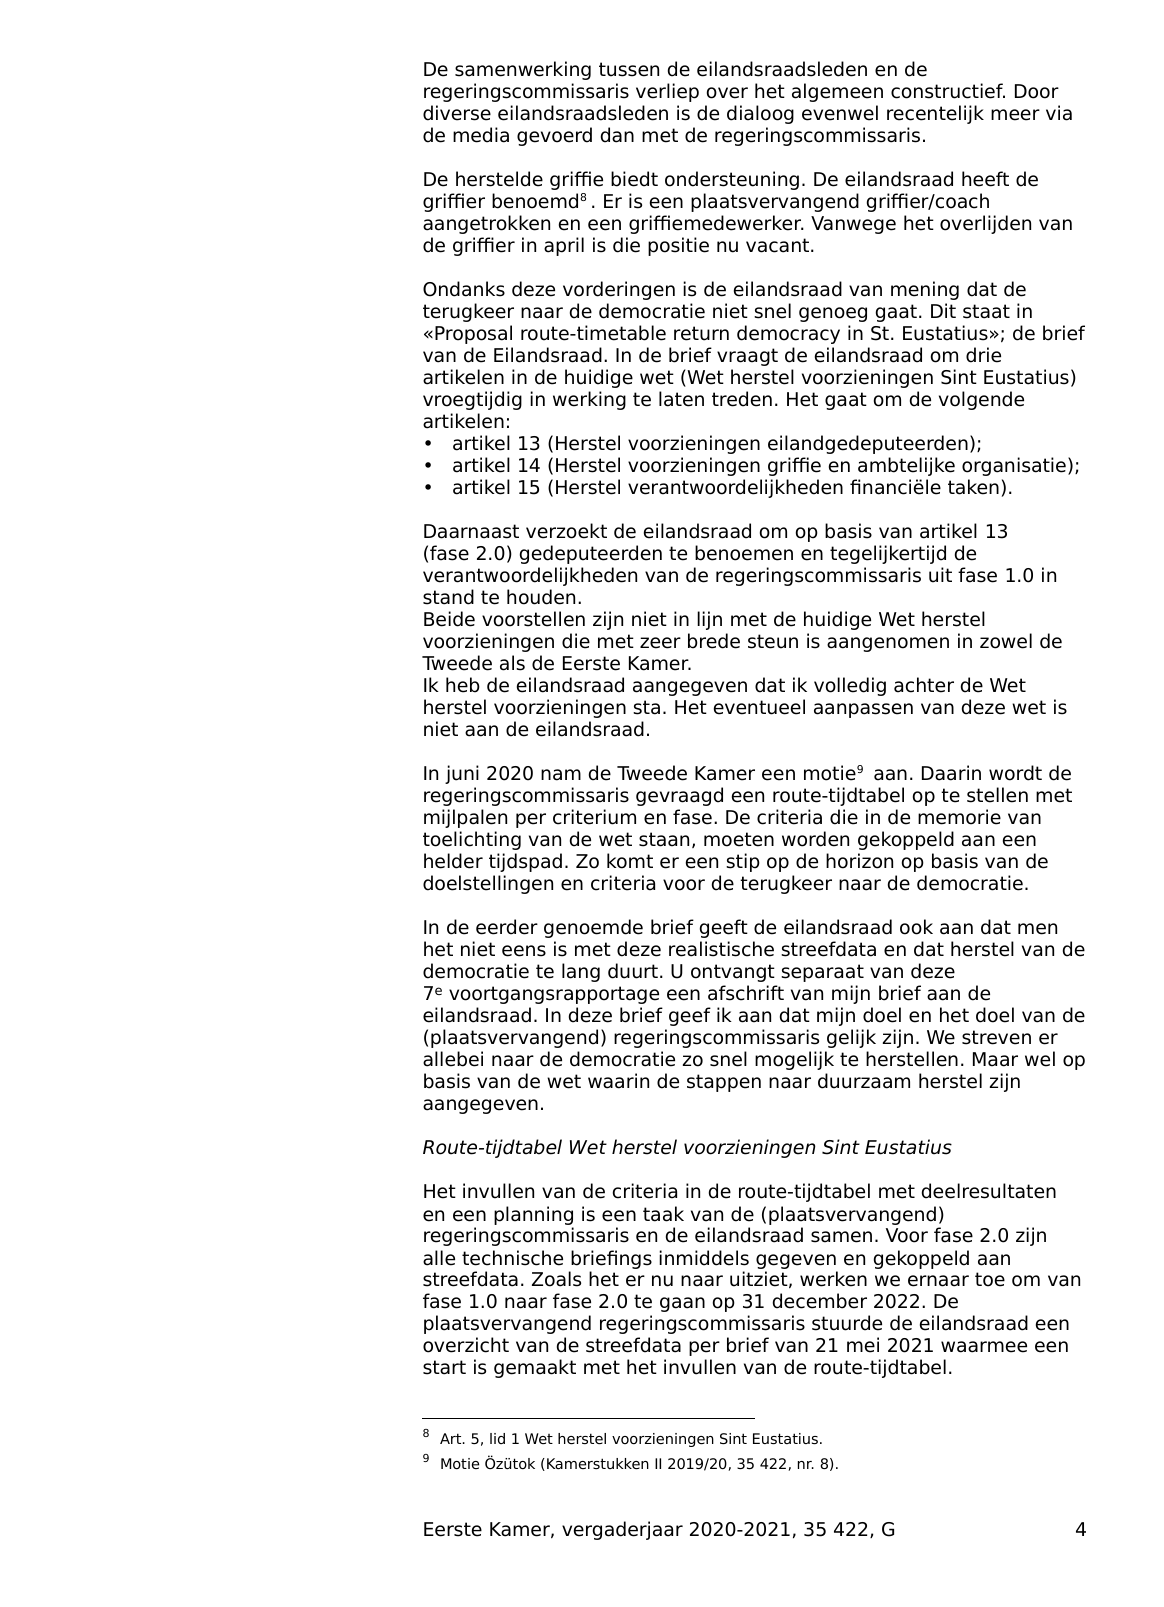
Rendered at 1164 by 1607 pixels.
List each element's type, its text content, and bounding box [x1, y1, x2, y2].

text • artikel 15 (Herstel verantwoordelijkheden financiële taken). [422, 477, 1087, 499]
text • artikel 13 (Herstel voorzieningen eilandgedeputeerden); [422, 433, 1087, 455]
text Ondanks deze vorderingen is de eilandsraad van mening dat de terugkeer naar de democratie niet snel genoeg gaat. Dit staat in «Proposal route-timetable return democracy in St. Eustatius»; de brief van de Eilandsraad. In de brief vraagt de eilandsraad om drie artikelen in de huidige wet (Wet herstel voorzieningen Sint Eustatius) vroegtijdig in werking te laten treden. Het gaat om de volgende artikelen: [422, 279, 1087, 433]
subtitle Route-tijdtabel Wet herstel voorzieningen Sint Eustatius [422, 1137, 1087, 1159]
text Art. 5, lid 1 Wet herstel voorzieningen Sint Eustatius. [422, 1427, 1087, 1449]
text Motie Özütok (Kamerstukken II 2019/20, 35 422, nr. 8). [422, 1452, 1087, 1474]
text In juni 2020 nam de Tweede Kamer een motie aan. Daarin wordt de regeringscommissaris gevraagd een route-tijdtabel op te stellen met mijlpalen per criterium en fase. De criteria die in de memorie van toelichting van de wet staan, moeten worden gekoppeld aan een helder tijdspad. Zo komt er een stip op de horizon op basis van de doelstellingen en criteria voor de terugkeer naar de democratie. [422, 763, 1087, 895]
text Beide voorstellen zijn niet in lijn met de huidige Wet herstel voorzieningen die met zeer brede steun is aangenomen in zowel de Tweede als de Eerste Kamer. [422, 609, 1087, 675]
text Het invullen van de criteria in de route-tijdtabel met deelresultaten en een planning is een taak van de (plaatsvervangend) regeringscommissaris en de eilandsraad samen. Voor fase 2.0 zijn alle technische briefings inmiddels gegeven en gekoppeld aan streefdata. Zoals het er nu naar uitziet, werken we ernaar toe om van fase 1.0 naar fase 2.0 te gaan op 31 december 2022. De plaatsvervangend regeringscommissaris stuurde de eilandsraad een overzicht van de streefdata per brief van 21 mei 2021 waarmee een start is gemaakt met het invullen van de route-tijdtabel. [422, 1181, 1087, 1379]
text In de eerder genoemde brief geeft de eilandsraad ook aan dat men het niet eens is met deze realistische streefdata en dat herstel van de democratie te lang duurt. U ontvangt separaat van deze 7e voortgangsrapportage een afschrift van mijn brief aan de eilandsraad. In deze brief geef ik aan dat mijn doel en het doel van de (plaatsvervangend) regeringscommissaris gelijk zijn. We streven er allebei naar de democratie zo snel mogelijk te herstellen. Maar wel op basis van de wet waarin de stappen naar duurzaam herstel zijn aangegeven. [422, 917, 1087, 1115]
text De herstelde griffie biedt ondersteuning. De eilandsraad heeft de griffier benoemd. Er is een plaatsvervangend griffier/coach aangetrokken en een griffiemedewerker. Vanwege het overlijden van de griffier in april is die positie nu vacant. [422, 169, 1087, 257]
text • artikel 14 (Herstel voorzieningen griffie en ambtelijke organisatie); [422, 455, 1087, 477]
text Daarnaast verzoekt de eilandsraad om op basis van artikel 13 (fase 2.0) gedeputeerden te benoemen en tegelijkertijd de verantwoordelijkheden van de regeringscommissaris uit fase 1.0 in stand te houden. [422, 521, 1087, 609]
text Ik heb de eilandsraad aangegeven dat ik volledig achter de Wet herstel voorzieningen sta. Het eventueel aanpassen van deze wet is niet aan de eilandsraad. [422, 675, 1087, 741]
text De samenwerking tussen de eilandsraadsleden en de regeringscommissaris verliep over het algemeen constructief. Door diverse eilandsraadsleden is de dialoog evenwel recentelijk meer via de media gevoerd dan met de regeringscommissaris. [422, 59, 1087, 147]
